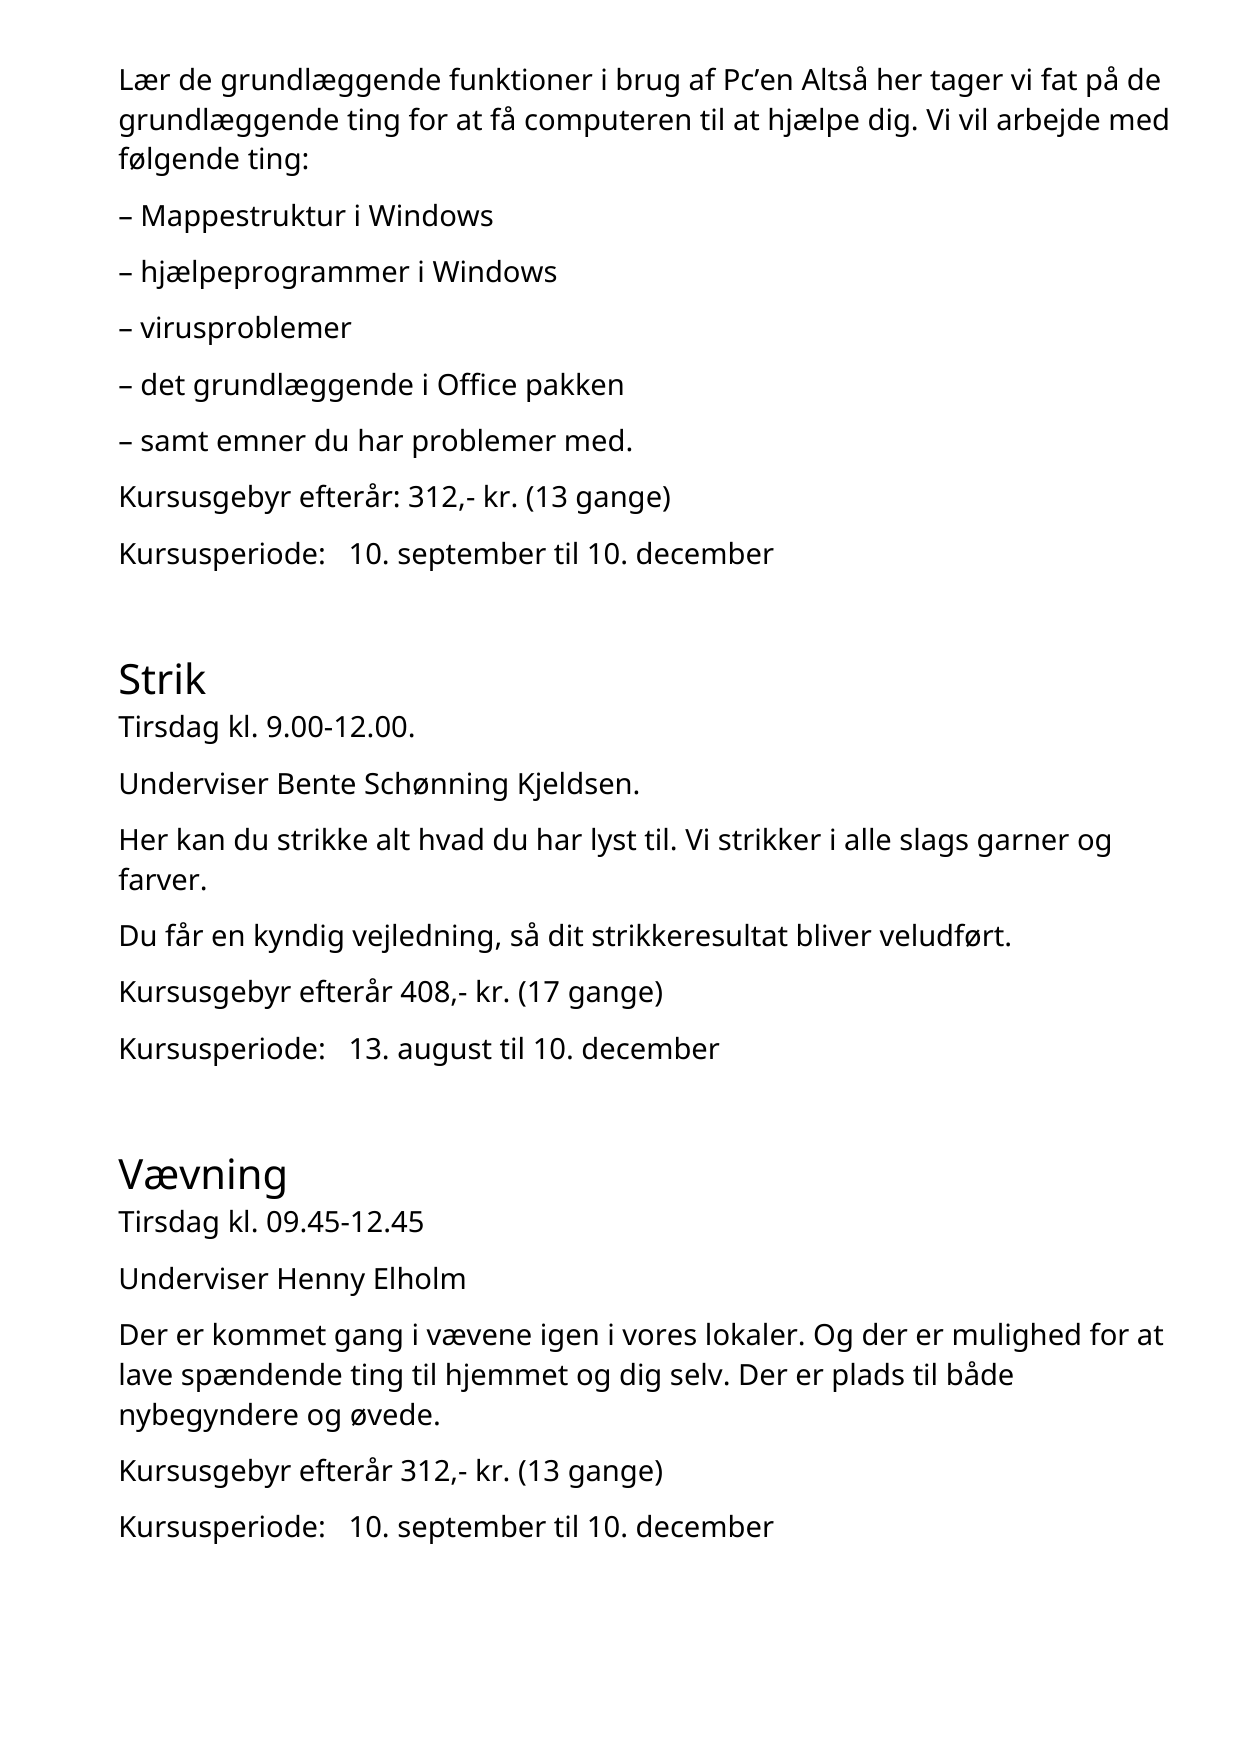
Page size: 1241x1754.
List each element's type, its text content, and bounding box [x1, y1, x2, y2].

text – Mappestruktur i Windows [118, 195, 1181, 234]
text Her kan du strikke alt hvad du har lyst til. Vi strikker i alle slags garner og farver. [118, 819, 1181, 899]
text Underviser Bente Schønning Kjeldsen. [118, 763, 1181, 803]
text – hjælpeprogrammer i Windows [118, 251, 1181, 291]
text – samt emner du har problemer med. [118, 420, 1181, 460]
text Kursusperiode: 10. september til 10. december [118, 1506, 1181, 1546]
text Kursusgebyr efterår: 312,- kr. (13 gange) [118, 477, 1181, 516]
subtitle Vævning [118, 1145, 1181, 1202]
subtitle Strik [118, 650, 1181, 707]
text Underviser Henny Elholm [118, 1258, 1181, 1298]
text Du får en kyndig vejledning, så dit strikkeresultat bliver veludført. [118, 915, 1181, 955]
text Der er kommet gang i vævene igen i vores lokaler. Og der er mulighed for at lave spændende ting til hjemmet og dig selv. Der er plads til både nybegyndere og øvede. [118, 1314, 1181, 1433]
text Tirsdag kl. 09.45-12.45 [118, 1202, 1181, 1241]
text Kursusperiode: 13. august til 10. december [118, 1028, 1181, 1068]
text Kursusgebyr efterår 312,- kr. (13 gange) [118, 1450, 1181, 1490]
text – virusproblemer [118, 307, 1181, 347]
text Tirsdag kl. 9.00-12.00. [118, 707, 1181, 746]
text Kursusgebyr efterår 408,- kr. (17 gange) [118, 972, 1181, 1011]
text Kursusperiode: 10. september til 10. december [118, 533, 1181, 573]
text – det grundlæggende i Office pakken [118, 364, 1181, 403]
text Lær de grundlæggende funktioner i brug af Pc’en Altså her tager vi fat på de grundlæggende ting for at få computeren til at hjælpe dig. Vi vil arbejde med følgende ting: [118, 59, 1181, 178]
